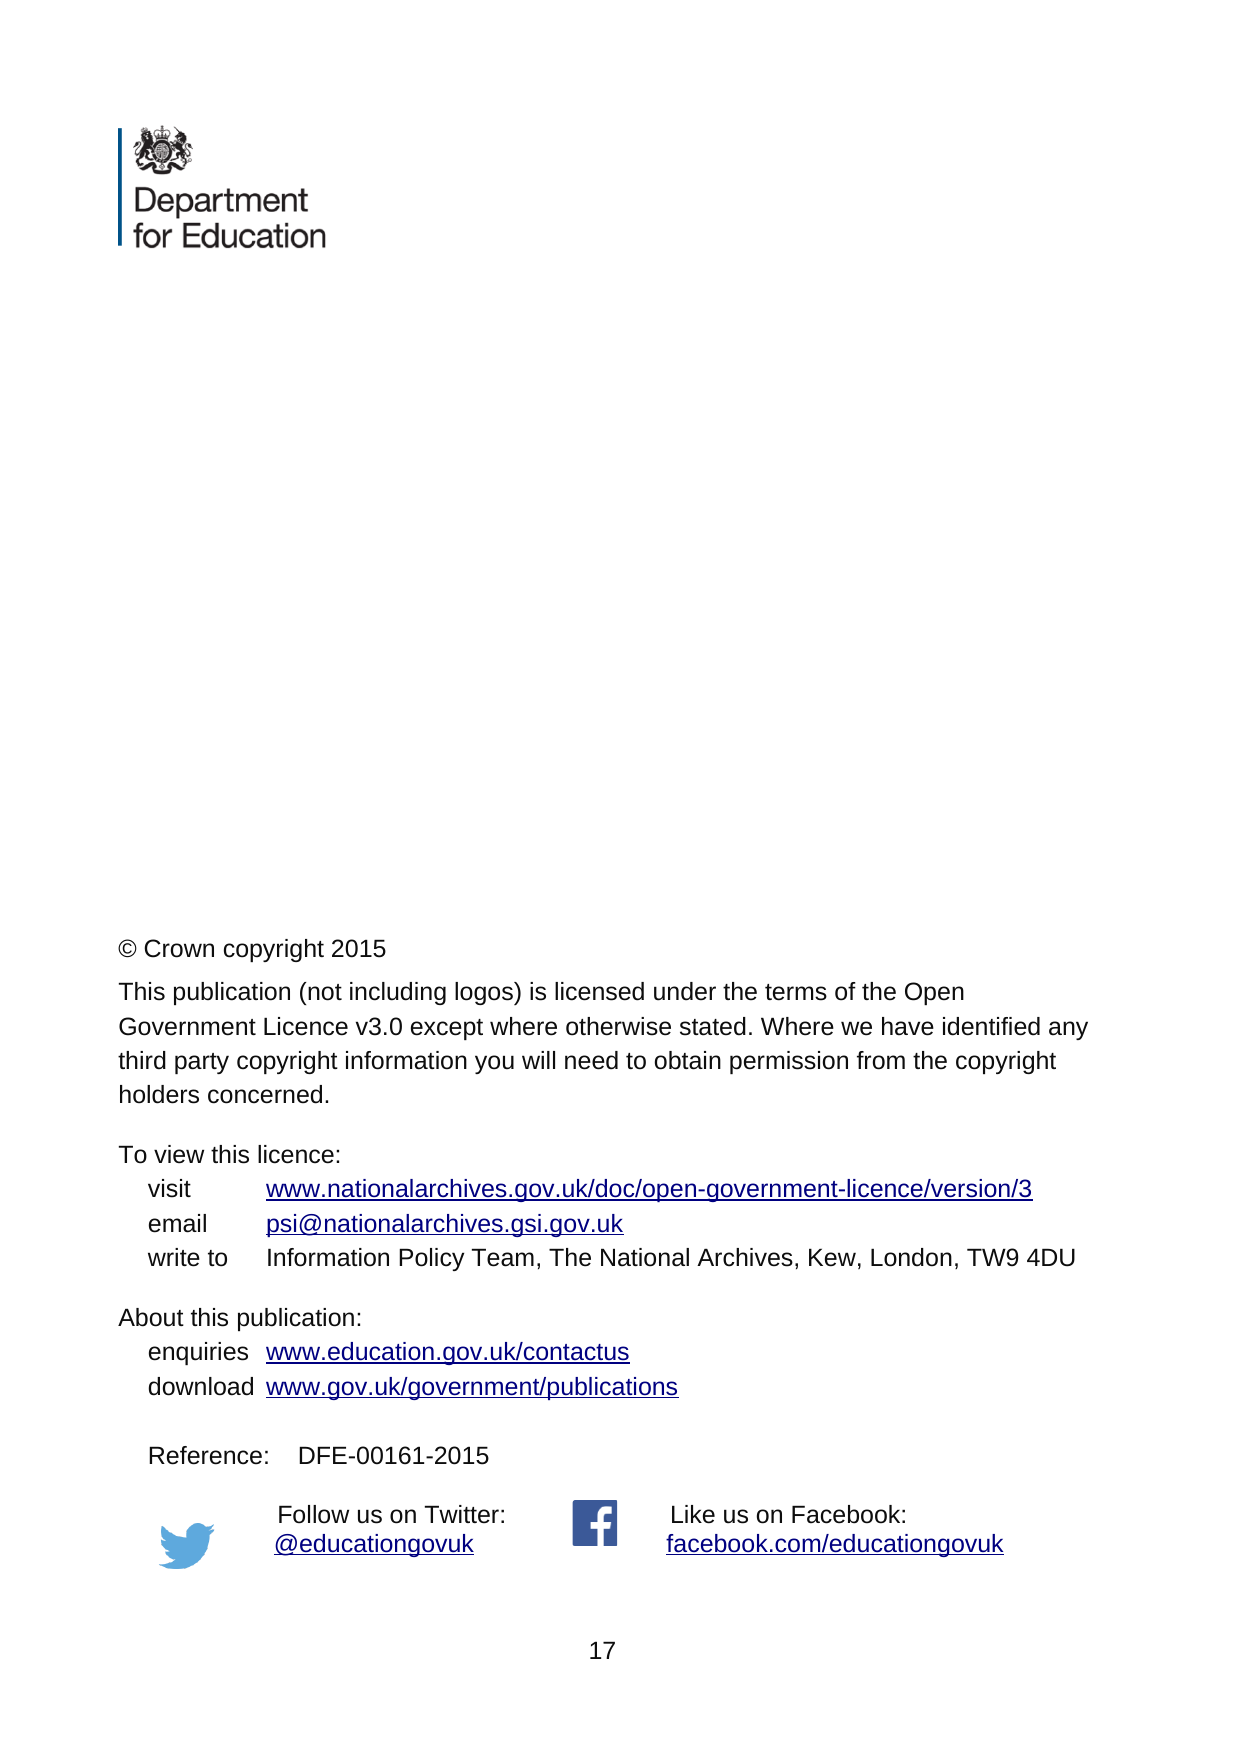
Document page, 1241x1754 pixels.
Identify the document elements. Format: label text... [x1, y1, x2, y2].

text This publication (not including logos) is licensed under the terms of the Open Government Licence v3.0 except where otherwise stated. Where we have identified any third party copyright information you will need to obtain permission from the copyright holders concerned. [118, 977, 1107, 1109]
text enquiries www.education.gov.uk/contactus download www.gov.uk/government/publications Reference: DFE-00161-2015 [148, 1337, 1107, 1469]
text To view this licence: [118, 1140, 1107, 1169]
text © Crown copyright 2015 [118, 934, 1107, 963]
table_header [129, 1500, 262, 1568]
text About this publication: [118, 1303, 1107, 1332]
text visit www.nationalarchives.gov.uk/doc/open-government-licence/version/3 email psi@nationalarchives.gsi.gov.uk write to Information Policy Team, The National Archives, Kew, London, TW9 4DU [148, 1174, 1107, 1272]
table_header [558, 1500, 655, 1568]
table_header Follow us on Twitter: @educationgovuk [262, 1500, 558, 1568]
table_header Like us on Facebook: facebook.com/educationgovuk [655, 1500, 1015, 1568]
